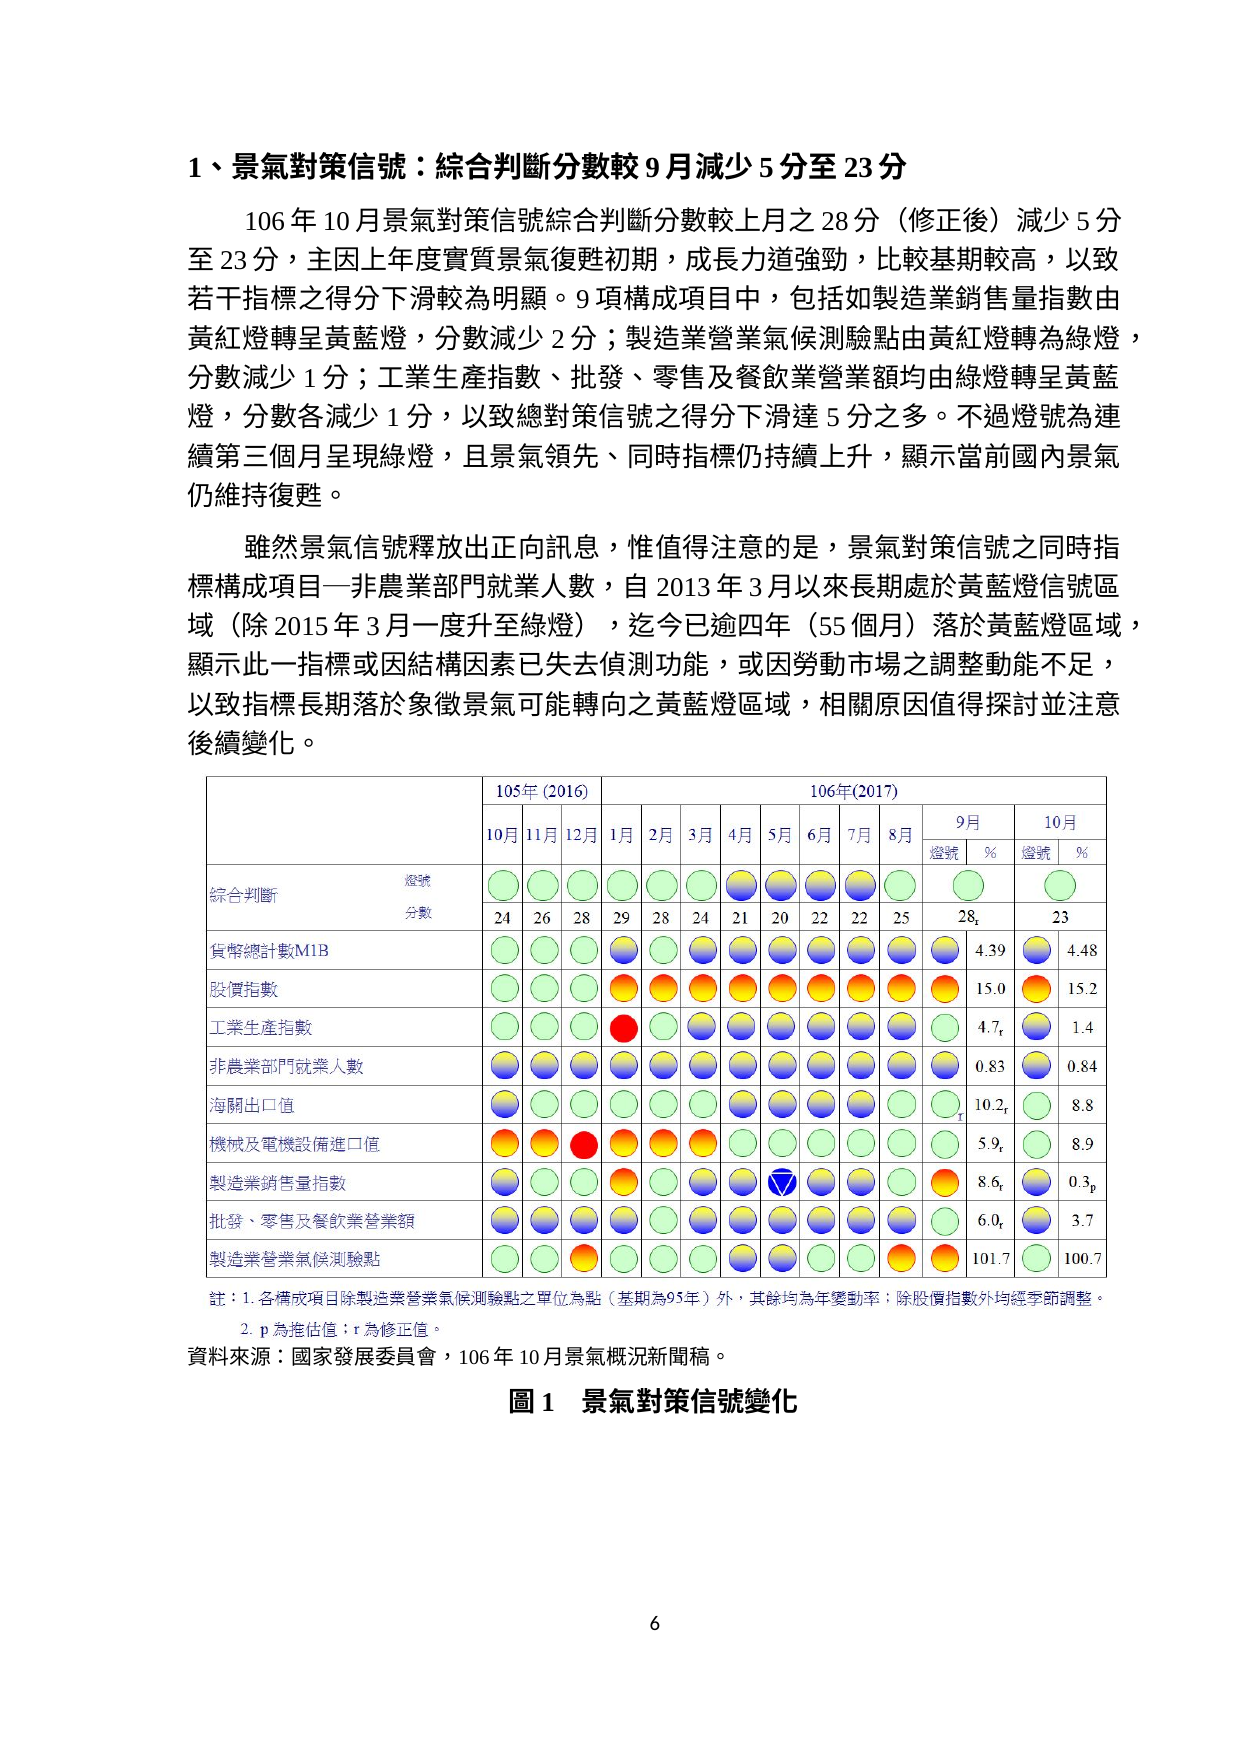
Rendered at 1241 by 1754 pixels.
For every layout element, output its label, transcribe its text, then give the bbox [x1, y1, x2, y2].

text 106年10月景氣對策信號綜合判斷分數較上月之28分（修正後）減少5分至23分，主因上年度實質景氣復甦初期，成長力道強勁，比較基期較高，以致若干指標之得分下滑較為明顯。9項構成項目中，包括如製造業銷售量指數由黃紅燈轉呈黃藍燈，分數減少2分；製造業營業氣候測驗點由黃紅燈轉為綠燈，分數減少1分；工業生產指數、批發、零售及餐飲業營業額均由綠燈轉呈黃藍燈，分數各減少1分，以致總對策信號之得分下滑達5分之多。不過燈號為連續第三個月呈現綠燈，且景氣領先、同時指標仍持續上升，顯示當前國內景氣仍維持復甦。 [187, 199, 1122, 513]
text 圖1 景氣對策信號變化 [168, 1383, 1138, 1419]
text 雖然景氣信號釋放出正向訊息，惟值得注意的是，景氣對策信號之同時指標構成項目─非農業部門就業人數，自2013年3月以來長期處於黃藍燈信號區域（除2015年3月一度升至綠燈），迄今已逾四年（55個月）落於黃藍燈區域，顯示此一指標或因結構因素已失去偵測功能，或因勞動市場之調整動能不足，以致指標長期落於象徵景氣可能轉向之黃藍燈區域，相關原因值得探討並注意後續變化。 [187, 526, 1122, 761]
text 資料來源：國家發展委員會，106年10月景氣概況新聞稿。 [187, 1341, 1122, 1371]
text 1、景氣對策信號：綜合判斷分數較9月減少5分至23分 [187, 144, 1122, 186]
picture [202, 773, 1108, 1341]
